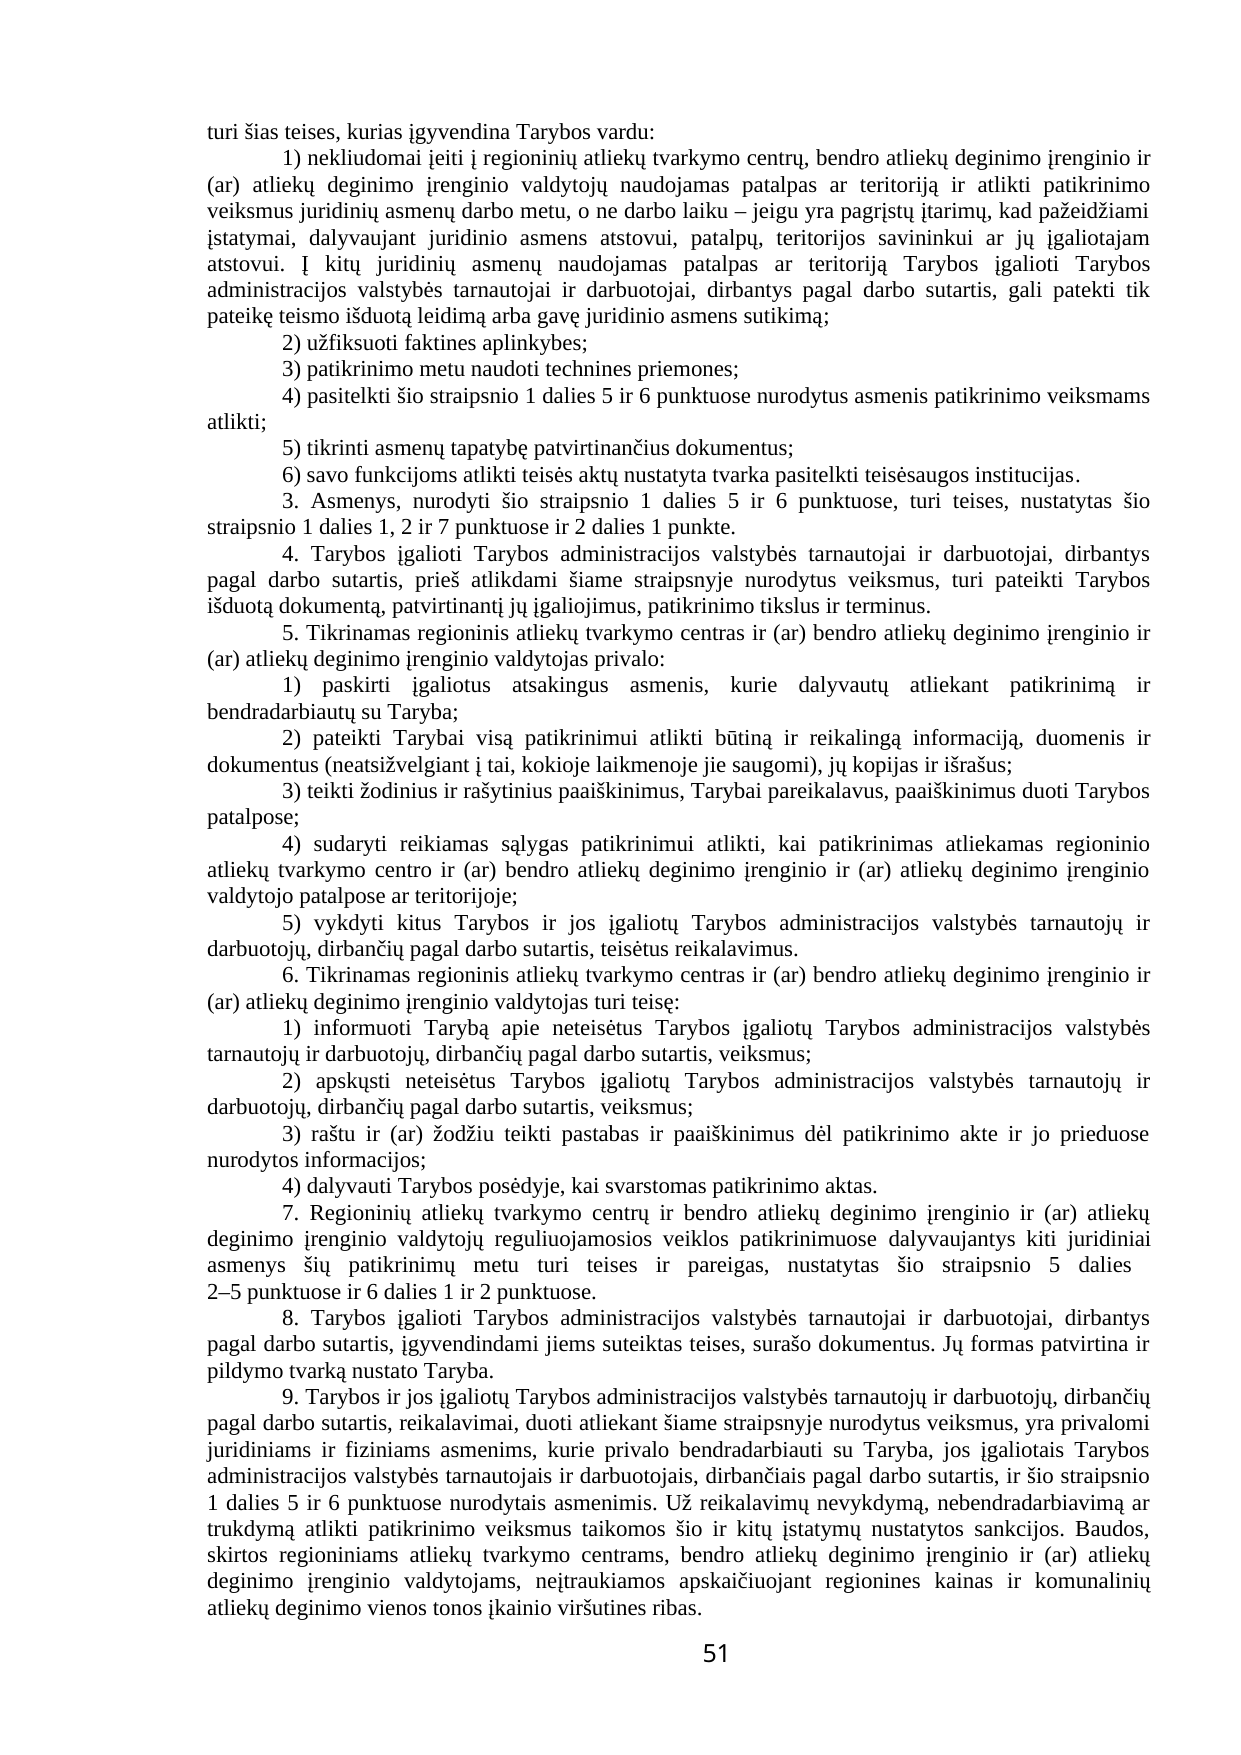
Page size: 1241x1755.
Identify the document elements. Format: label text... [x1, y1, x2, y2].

text 8. Tarybos įgalioti Tarybos administracijos valstybės tarnautojai ir darbuotojai, dirbantys pagal darbo sutartis, įgyvendindami jiems suteiktas teises, surašo dokumentus. Jų formas patvirtina ir pildymo tvarką nustato Taryba. [207, 1304, 1152, 1383]
text 7. Regioninių atliekų tvarkymo centrų ir bendro atliekų deginimo įrenginio ir (ar) atliekų deginimo įrenginio valdytojų reguliuojamosios veiklos patikrinimuose dalyvaujantys kiti juridiniai asmenys šių patikrinimų metu turi teises ir pareigas, nustatytas šio straipsnio 5 dalies 2–5 punktuose ir 6 dalies 1 ir 2 punktuose. [207, 1199, 1152, 1304]
text 5. Tikrinamas regioninis atliekų tvarkymo centras ir (ar) bendro atliekų deginimo įrenginio ir (ar) atliekų deginimo įrenginio valdytojas privalo: [207, 619, 1152, 672]
text 4) dalyvauti Tarybos posėdyje, kai svarstomas patikrinimo aktas. [207, 1172, 1152, 1199]
text 5) vykdyti kitus Tarybos ir jos įgaliotų Tarybos administracijos valstybės tarnautojų ir darbuotojų, dirbančių pagal darbo sutartis, teisėtus reikalavimus. [207, 909, 1152, 961]
text 2) pateikti Tarybai visą patikrinimui atlikti būtiną ir reikalingą informaciją, duomenis ir dokumentus (neatsižvelgiant į tai, kokioje laikmenoje jie saugomi), jų kopijas ir išrašus; [207, 724, 1152, 777]
text 3) teikti žodinius ir rašytinius paaiškinimus, Tarybai pareikalavus, paaiškinimus duoti Tarybos patalpose; [207, 777, 1152, 830]
text 6) savo funkcijoms atlikti teisės aktų nustatyta tvarka pasitelkti teisėsaugos institucijas. [207, 461, 1152, 487]
text 1) paskirti įgaliotus atsakingus asmenis, kurie dalyvautų atliekant patikrinimą ir bendradarbiautų su Taryba; [207, 672, 1152, 724]
text 2) apskųsti neteisėtus Tarybos įgaliotų Tarybos administracijos valstybės tarnautojų ir darbuotojų, dirbančių pagal darbo sutartis, veiksmus; [207, 1067, 1152, 1119]
text 9. Tarybos ir jos įgaliotų Tarybos administracijos valstybės tarnautojų ir darbuotojų, dirbančių pagal darbo sutartis, reikalavimai, duoti atliekant šiame straipsnyje nurodytus veiksmus, yra privalomi juridiniams ir fiziniams asmenims, kurie privalo bendradarbiauti su Taryba, jos įgaliotais Tarybos administracijos valstybės tarnautojais ir darbuotojais, dirbančiais pagal darbo sutartis, ir šio straipsnio 1 dalies 5 ir 6 punktuose nurodytais asmenimis. Už reikalavimų nevykdymą, nebendradarbiavimą ar trukdymą atlikti patikrinimo veiksmus taikomos šio ir kitų įstatymų nustatytos sankcijos. Baudos, skirtos regioniniams atliekų tvarkymo centrams, bendro atliekų deginimo įrenginio ir (ar) atliekų deginimo įrenginio valdytojams, neįtraukiamos apskaičiuojant regionines kainas ir komunalinių atliekų deginimo vienos tonos įkainio viršutines ribas. [207, 1383, 1152, 1620]
text 3) raštu ir (ar) žodžiu teikti pastabas ir paaiškinimus dėl patikrinimo akte ir jo prieduose nurodytos informacijos; [207, 1119, 1152, 1172]
text 3) patikrinimo metu naudoti technines priemones; [207, 355, 1152, 382]
text 2) užfiksuoti faktines aplinkybes; [207, 329, 1152, 355]
text 1) nekliudomai įeiti į regioninių atliekų tvarkymo centrų, bendro atliekų deginimo įrenginio ir (ar) atliekų deginimo įrenginio valdytojų naudojamas patalpas ar teritoriją ir atlikti patikrinimo veiksmus juridinių asmenų darbo metu, o ne darbo laiku – jeigu yra pagrįstų įtarimų, kad pažeidžiami įstatymai, dalyvaujant juridinio asmens atstovui, patalpų, teritorijos savininkui ar jų įgaliotajam atstovui. Į kitų juridinių asmenų naudojamas patalpas ar teritoriją Tarybos įgalioti Tarybos administracijos valstybės tarnautojai ir darbuotojai, dirbantys pagal darbo sutartis, gali patekti tik pateikę teismo išduotą leidimą arba gavę juridinio asmens sutikimą; [207, 144, 1152, 329]
text 4. Tarybos įgalioti Tarybos administracijos valstybės tarnautojai ir darbuotojai, dirbantys pagal darbo sutartis, prieš atlikdami šiame straipsnyje nurodytus veiksmus, turi pateikti Tarybos išduotą dokumentą, patvirtinantį jų įgaliojimus, patikrinimo tikslus ir terminus. [207, 540, 1152, 619]
text 4) sudaryti reikiamas sąlygas patikrinimui atlikti, kai patikrinimas atliekamas regioninio atliekų tvarkymo centro ir (ar) bendro atliekų deginimo įrenginio ir (ar) atliekų deginimo įrenginio valdytojo patalpose ar teritorijoje; [207, 830, 1152, 909]
text 4) pasitelkti šio straipsnio 1 dalies 5 ir 6 punktuose nurodytus asmenis patikrinimo veiksmams atlikti; [207, 382, 1152, 434]
text 3. Asmenys, nurodyti šio straipsnio 1 dalies 5 ir 6 punktuose, turi teises, nustatytas šio straipsnio 1 dalies 1, 2 ir 7 punktuose ir 2 dalies 1 punkte. [207, 487, 1152, 540]
text 1) informuoti Tarybą apie neteisėtus Tarybos įgaliotų Tarybos administracijos valstybės tarnautojų ir darbuotojų, dirbančių pagal darbo sutartis, veiksmus; [207, 1014, 1152, 1067]
text 6. Tikrinamas regioninis atliekų tvarkymo centras ir (ar) bendro atliekų deginimo įrenginio ir (ar) atliekų deginimo įrenginio valdytojas turi teisę: [207, 961, 1152, 1014]
text 5) tikrinti asmenų tapatybę patvirtinančius dokumentus; [207, 434, 1152, 461]
text turi šias teises, kurias įgyvendina Tarybos vardu: [207, 118, 1152, 144]
